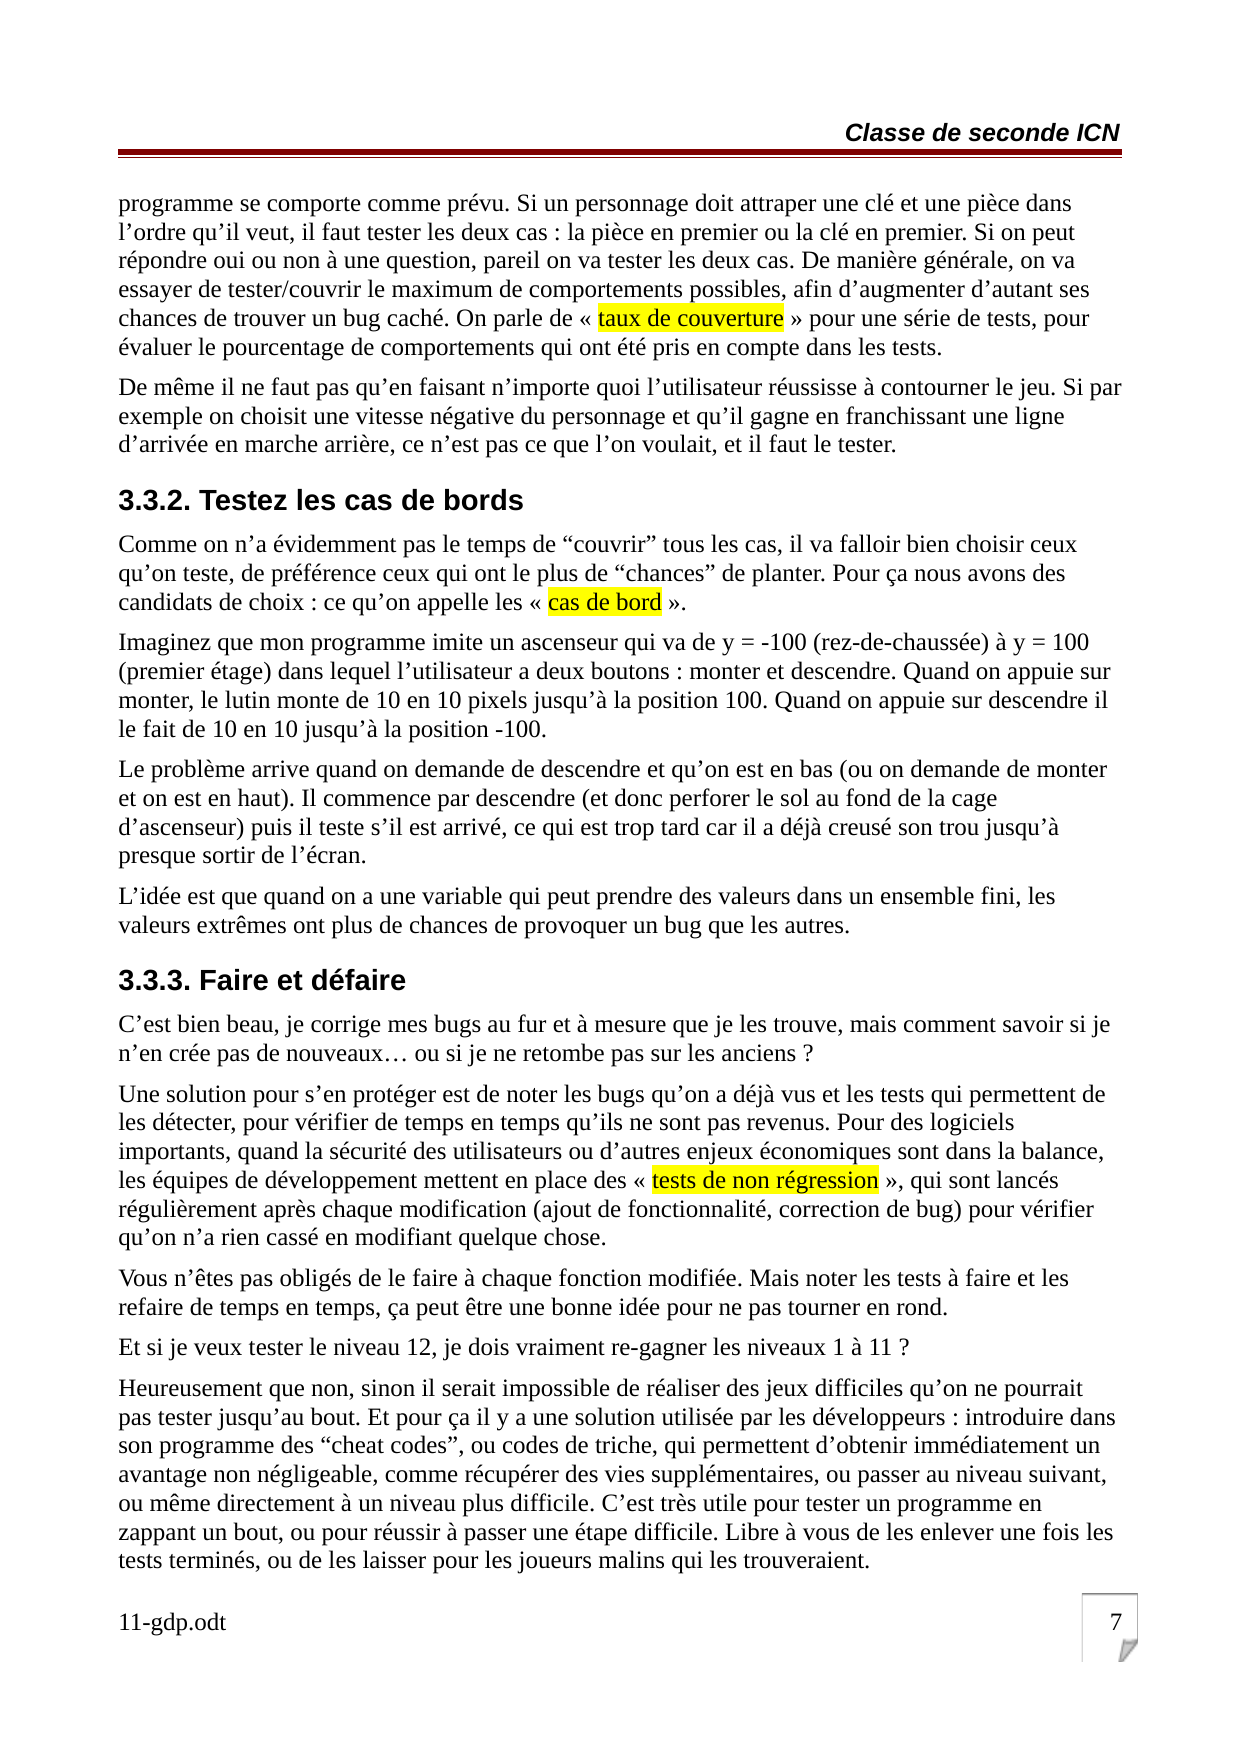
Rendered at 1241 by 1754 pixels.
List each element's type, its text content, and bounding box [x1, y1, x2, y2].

text Le problème arrive quand on demande de descendre et qu’on est en bas (ou on demande de monter et on est en haut). Il commence par descendre (et donc perforer le sol au fond de la cage d’ascenseur) puis il teste s’il est arrivé, ce qui est trop tard car il a déjà creusé son trou jusqu’à presque sortir de l’écran. [118, 754, 1122, 869]
subtitle 3.3.2. Testez les cas de bords [118, 483, 1122, 517]
text C’est bien beau, je corrige mes bugs au fur et à mesure que je les trouve, mais comment savoir si je n’en crée pas de nouveaux… ou si je ne retombe pas sur les anciens ? [118, 1009, 1122, 1067]
text De même il ne faut pas qu’en faisant n’importe quoi l’utilisateur réussisse à contourner le jeu. Si par exemple on choisit une vitesse négative du personnage et qu’il gagne en franchissant une ligne d’arrivée en marche arrière, ce n’est pas ce que l’on voulait, et il faut le tester. [118, 372, 1122, 458]
text Comme on n’a évidemment pas le temps de “couvrir” tous les cas, il va falloir bien choisir ceux qu’on teste, de préférence ceux qui ont le plus de “chances” de planter. Pour ça nous avons des candidats de choix : ce qu’on appelle les « cas de bord ». [118, 529, 1122, 616]
text programme se comporte comme prévu. Si un personnage doit attraper une clé et une pièce dans l’ordre qu’il veut, il faut tester les deux cas : la pièce en premier ou la clé en premier. Si on peut répondre oui ou non à une question, pareil on va tester les deux cas. De manière générale, on va essayer de tester/couvrir le maximum de comportements possibles, afin d’augmenter d’autant ses chances de trouver un bug caché. On parle de « taux de couverture » pour une série de tests, pour évaluer le pourcentage de comportements qui ont été pris en compte dans les tests. [118, 188, 1122, 360]
text Imaginez que mon programme imite un ascenseur qui va de y = -100 (rez-de-chaussée) à y = 100 (premier étage) dans lequel l’utilisateur a deux boutons : monter et descendre. Quand on appuie sur monter, le lutin monte de 10 en 10 pixels jusqu’à la position 100. Quand on appuie sur descendre il le fait de 10 en 10 jusqu’à la position -100. [118, 627, 1122, 742]
subtitle 3.3.3. Faire et défaire [118, 963, 1122, 997]
text Et si je veux tester le niveau 12, je dois vraiment re-gagner les niveaux 1 à 11 ? [118, 1332, 1122, 1361]
text Vous n’êtes pas obligés de le faire à chaque fonction modifiée. Mais noter les tests à faire et les refaire de temps en temps, ça peut être une bonne idée pour ne pas tourner en rond. [118, 1263, 1122, 1321]
text Une solution pour s’en protéger est de noter les bugs qu’on a déjà vus et les tests qui permettent de les détecter, pour vérifier de temps en temps qu’ils ne sont pas revenus. Pour des logiciels importants, quand la sécurité des utilisateurs ou d’autres enjeux économiques sont dans la balance, les équipes de développement mettent en place des « tests de non régression », qui sont lancés régulièrement après chaque modification (ajout de fonctionnalité, correction de bug) pour vérifier qu’on n’a rien cassé en modifiant quelque chose. [118, 1079, 1122, 1251]
text L’idée est que quand on a une variable qui peut prendre des valeurs dans un ensemble fini, les valeurs extrêmes ont plus de chances de provoquer un bug que les autres. [118, 881, 1122, 938]
text Heureusement que non, sinon il serait impossible de réaliser des jeux difficiles qu’on ne pourrait pas tester jusqu’au bout. Et pour ça il y a une solution utilisée par les développeurs : introduire dans son programme des “cheat codes”, ou codes de triche, qui permettent d’obtenir immédiatement un avantage non négligeable, comme récupérer des vies supplémentaires, ou passer au niveau suivant, ou même directement à un niveau plus difficile. C’est très utile pour tester un programme en zappant un bout, ou pour réussir à passer une étape difficile. Libre à vous de les enlever une fois les tests terminés, ou de les laisser pour les joueurs malins qui les trouveraient. [118, 1373, 1122, 1574]
